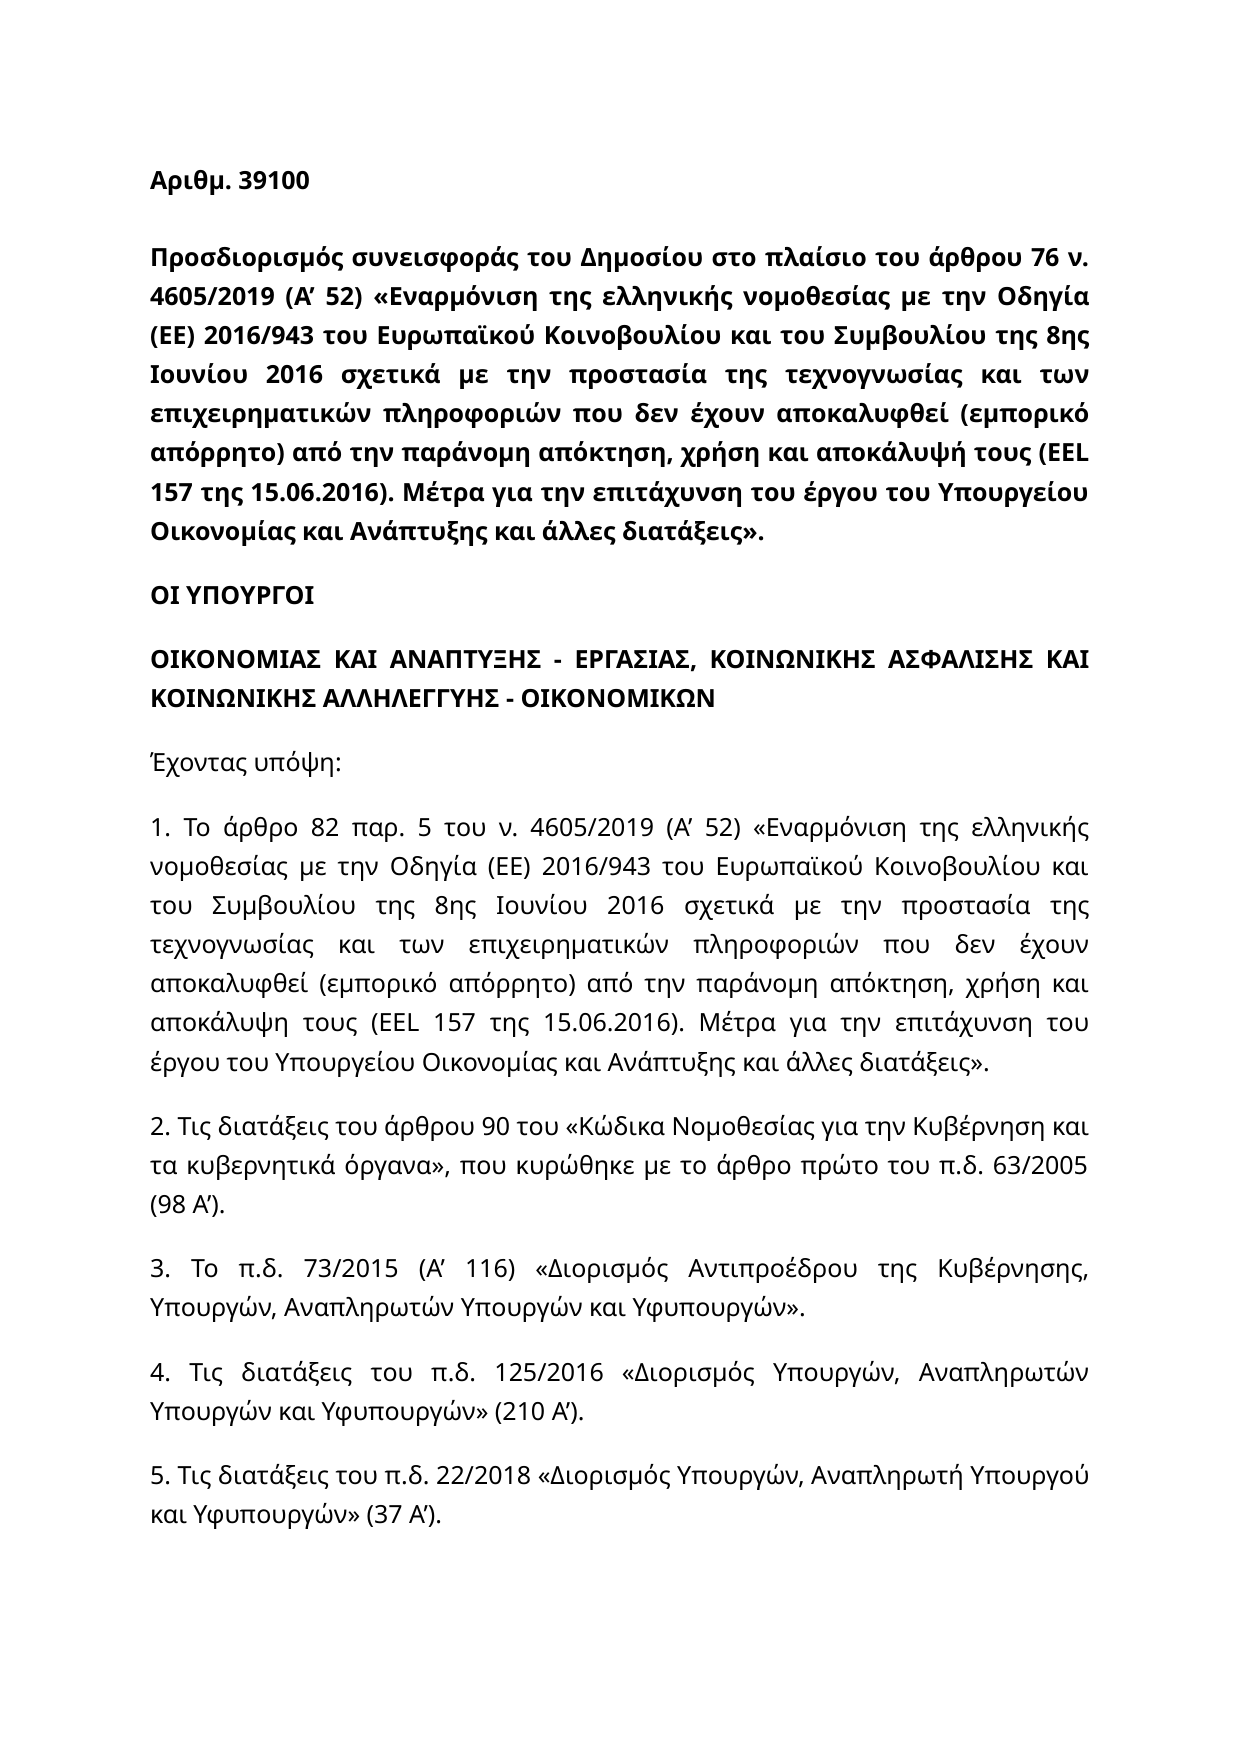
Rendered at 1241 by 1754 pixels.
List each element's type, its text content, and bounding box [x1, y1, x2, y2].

text Προσδιορισμός συνεισφοράς του Δημοσίου στο πλαίσιο του άρθρου 76 ν. 4605/2019 (Α’ 52) «Εναρμόνιση της ελληνικής νομοθεσίας με την Οδηγία (ΕΕ) 2016/943 του Ευρωπαϊκού Κοινοβουλίου και του Συμβουλίου της 8ης Ιουνίου 2016 σχετικά με την προστασία της τεχνογνωσίας και των επιχειρηματικών πληροφοριών που δεν έχουν αποκαλυφθεί (εμπορικό απόρρητο) από την παράνομη απόκτηση, χρήση και αποκάλυψή τους (EEL 157 της 15.06.2016). Μέτρα για την επιτάχυνση του έργου του Υπουργείου Οικονομίας και Ανάπτυξης και άλλες διατάξεις». [150, 239, 1090, 547]
text 2. Τις διατάξεις του άρθρου 90 του «Κώδικα Νομοθεσίας για την Κυβέρνηση και τα κυβερνητικά όργανα», που κυρώθηκε με το άρθρο πρώτο του π.δ. 63/2005 (98 Α’). [150, 1108, 1090, 1221]
text ΟΙΚΟΝΟΜΙΑΣ ΚΑΙ ΑΝΑΠΤΥΞΗΣ - ΕΡΓΑΣΙΑΣ, ΚΟΙΝΩΝΙΚΗΣ ΑΣΦΑΛΙΣΗΣ ΚΑΙ ΚΟΙΝΩΝΙΚΗΣ ΑΛΛΗΛΕΓΓΥΗΣ - ΟΙΚΟΝΟΜΙΚΩΝ [150, 642, 1090, 715]
text 4. Τις διατάξεις του π.δ. 125/2016 «Διορισμός Υπουργών, Αναπληρωτών Υπουργών και Υφυπουργών» (210 Α’). [150, 1354, 1090, 1427]
text Έχοντας υπόψη: [150, 745, 1090, 779]
text 3. Το π.δ. 73/2015 (Α’ 116) «Διορισμός Αντιπροέδρου της Κυβέρνησης, Υπουργών, Αναπληρωτών Υπουργών και Υφυπουργών». [150, 1251, 1090, 1324]
title Αριθμ. 39100 [150, 162, 1090, 197]
text 1. Το άρθρο 82 παρ. 5 του ν. 4605/2019 (Α’ 52) «Εναρμόνιση της ελληνικής νομοθεσίας με την Οδηγία (ΕΕ) 2016/943 του Ευρωπαϊκού Κοινοβουλίου και του Συμβουλίου της 8ης Ιουνίου 2016 σχετικά με την προστασία της τεχνογνωσίας και των επιχειρηματικών πληροφοριών που δεν έχουν αποκαλυφθεί (εμπορικό απόρρητο) από την παράνομη απόκτηση, χρήση και αποκάλυψη τους (EEL 157 της 15.06.2016). Μέτρα για την επιτάχυνση του έργου του Υπουργείου Οικονομίας και Ανάπτυξης και άλλες διατάξεις». [150, 809, 1090, 1078]
text ΟΙ ΥΠΟΥΡΓΟΙ [150, 577, 1090, 612]
text 5. Τις διατάξεις του π.δ. 22/2018 «Διορισμός Υπουργών, Αναπληρωτή Υπουργού και Υφυπουργών» (37 Α’). [150, 1457, 1090, 1531]
